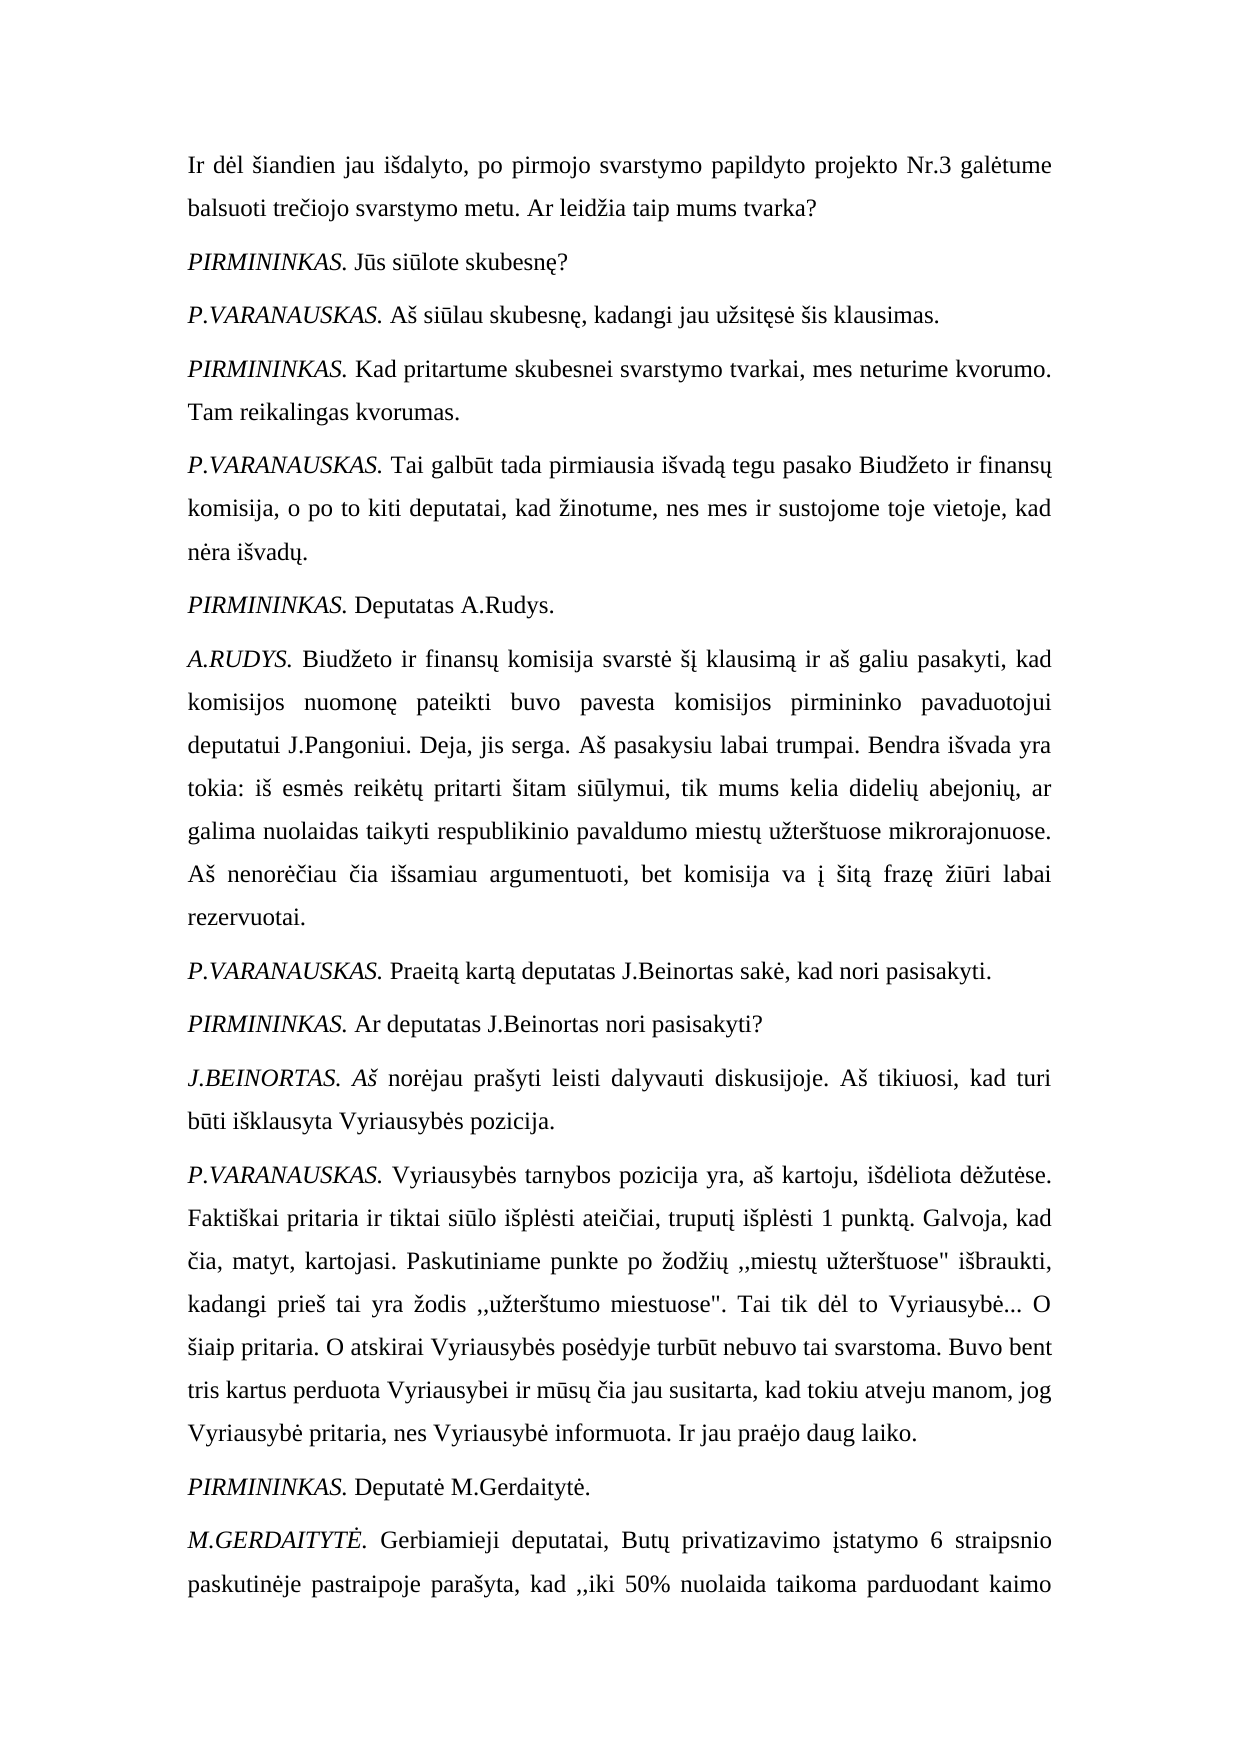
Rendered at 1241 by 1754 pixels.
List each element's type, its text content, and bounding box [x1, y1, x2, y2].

text P.VARANAUSKAS. Tai galbūt tada pirmiausia išvadą tegu pasako Biudžeto ir finansų komisija, o po to kiti deputatai, kad žinotume, nes mes ir sustojome toje vietoje, kad nėra išvadų. [187, 450, 1053, 565]
text P.VARANAUSKAS. Aš siūlau skubesnę, kadangi jau užsitęsė šis klausimas. [187, 300, 1053, 329]
text PIRMININKAS. Jūs siūlote skubesnę? [187, 247, 1053, 275]
text Ir dėl šiandien jau išdalyto, po pirmojo svarstymo papildyto projekto Nr.3 galėtume balsuoti trečiojo svarstymo metu. Ar leidžia taip mums tvarka? [187, 150, 1053, 222]
text P.VARANAUSKAS. Vyriausybės tarnybos pozicija yra, aš kartoju, išdėliota dėžutėse. Faktiškai pritaria ir tiktai siūlo išplėsti ateičiai, truputį išplėsti 1 punktą. Galvoja, kad čia, matyt, kartojasi. Paskutiniame punkte po žodžių ,,miestų užterštuose" išbraukti, kadangi prieš tai yra žodis ,,užterštumo miestuose". Tai tik dėl to Vyriausybė... O šiaip pritaria. O atskirai Vyriausybės posėdyje turbūt nebuvo tai svarstoma. Buvo bent tris kartus perduota Vyriausybei ir mūsų čia jau susitarta, kad tokiu atveju manom, jog Vyriausybė pritaria, nes Vyriausybė informuota. Ir jau praėjo daug laiko. [187, 1160, 1053, 1447]
text M.GERDAITYTĖ. Gerbiamieji deputatai, Butų privatizavimo įstatymo 6 straipsnio paskutinėje pastraipoje parašyta, kad ,,iki 50% nuolaida taikoma parduodant kaimo [187, 1526, 1053, 1597]
text PIRMININKAS. Ar deputatas J.Beinortas nori pasisakyti? [187, 1009, 1053, 1038]
text A.RUDYS. Biudžeto ir finansų komisija svarstė šį klausimą ir aš galiu pasakyti, kad komisijos nuomonę pateikti buvo pavesta komisijos pirmininko pavaduotojui deputatui J.Pangoniui. Deja, jis serga. Aš pasakysiu labai trumpai. Bendra išvada yra tokia: iš esmės reikėtų pritarti šitam siūlymui, tik mums kelia didelių abejonių, ar galima nuolaidas taikyti respublikinio pavaldumo miestų užterštuose mikrorajonuose. Aš nenorėčiau čia išsamiau argumentuoti, bet komisija va į šitą frazę žiūri labai rezervuotai. [187, 644, 1053, 931]
text PIRMININKAS. Deputatė M.Gerdaitytė. [187, 1472, 1053, 1501]
text PIRMININKAS. Deputatas A.Rudys. [187, 590, 1053, 619]
text J.BEINORTAS. Aš norėjau prašyti leisti dalyvauti diskusijoje. Aš tikiuosi, kad turi būti išklausyta Vyriausybės pozicija. [187, 1063, 1053, 1135]
text P.VARANAUSKAS. Praeitą kartą deputatas J.Beinortas sakė, kad nori pasisakyti. [187, 956, 1053, 985]
text PIRMININKAS. Kad pritartume skubesnei svarstymo tvarkai, mes neturime kvorumo. Tam reikalingas kvorumas. [187, 354, 1053, 426]
